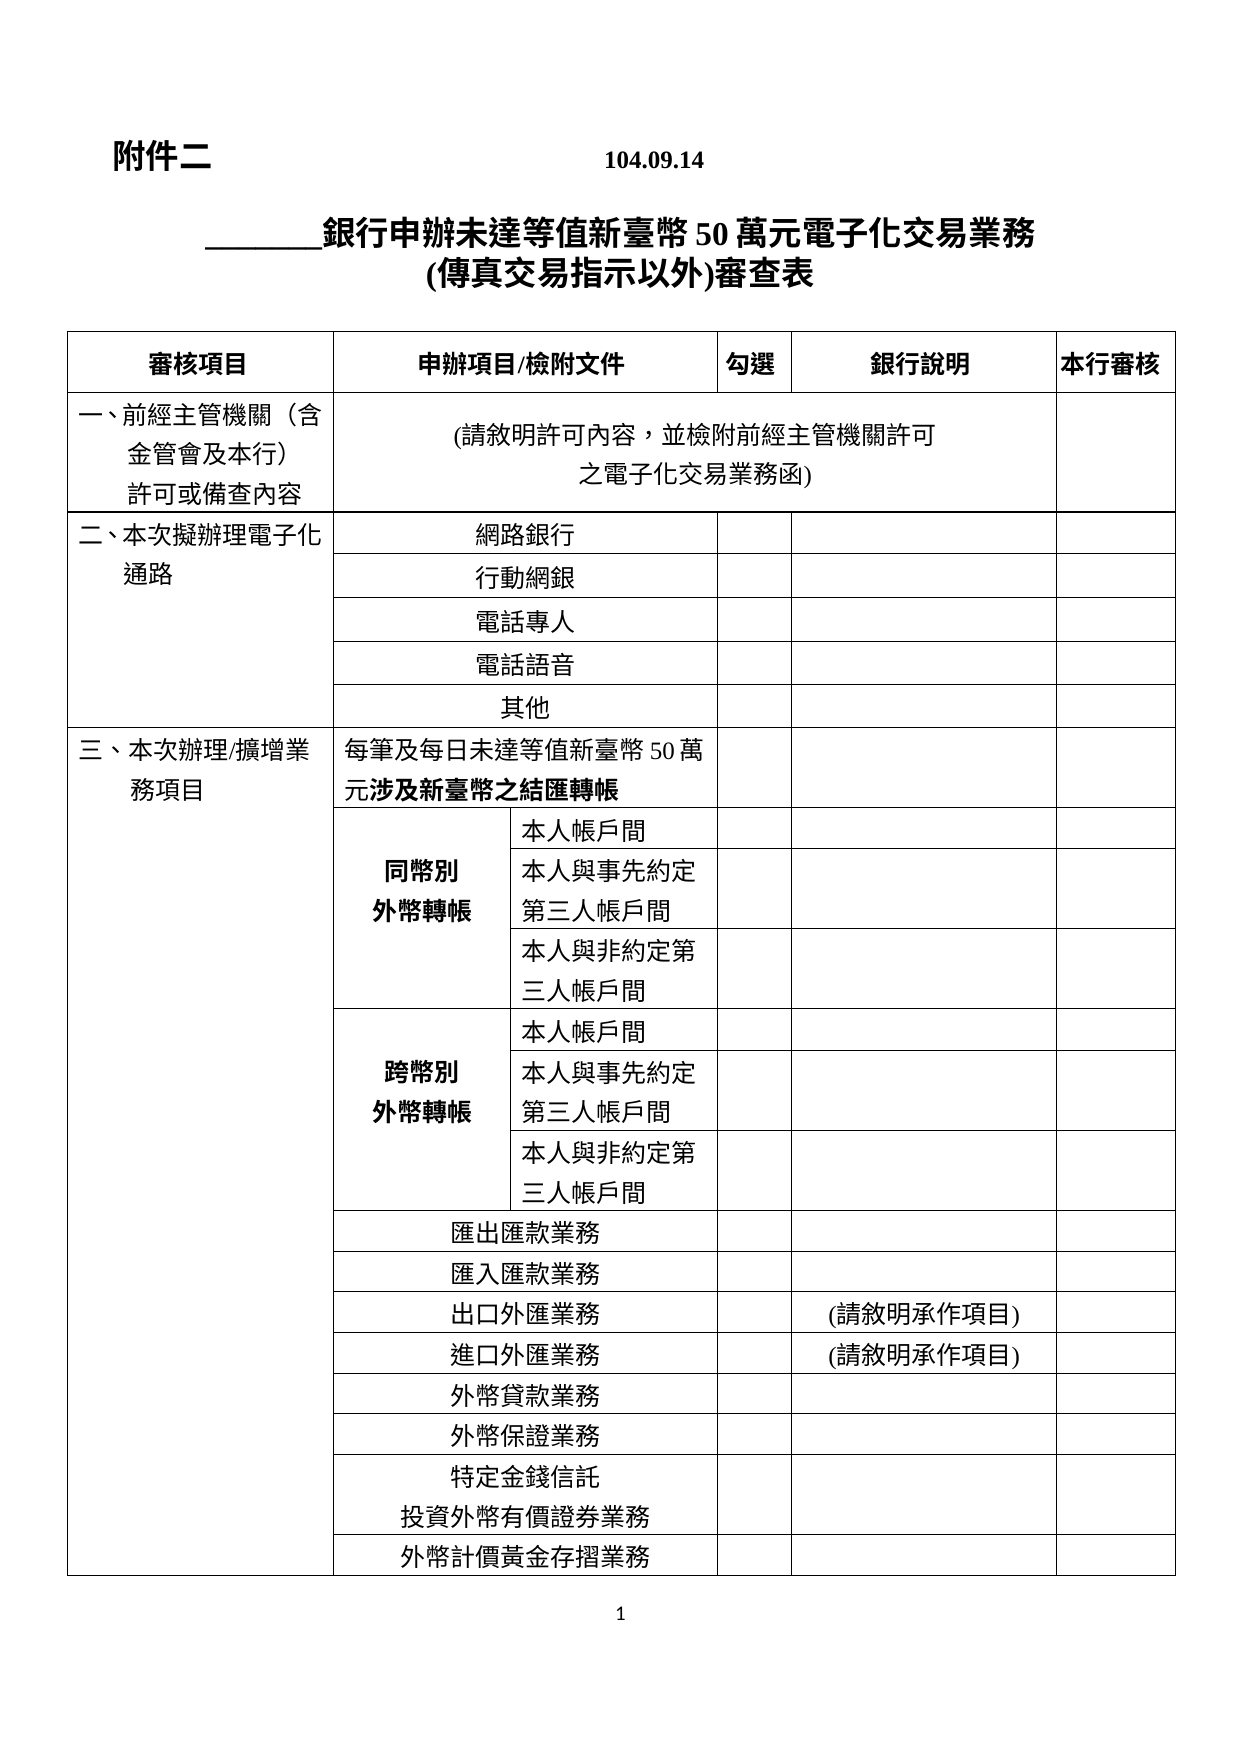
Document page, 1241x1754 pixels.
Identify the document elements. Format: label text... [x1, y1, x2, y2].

table_cell 行動網銀 [334, 554, 717, 597]
table_cell 其他 [334, 685, 717, 727]
table_cell 每筆及每日未達等值新臺幣50萬元涉及新臺幣之結匯轉帳 [334, 728, 717, 807]
table_cell (請敘明承作項目) [792, 1292, 1056, 1332]
table_cell [792, 1211, 1056, 1251]
table_cell [718, 728, 791, 807]
table_cell [718, 513, 791, 553]
table_cell [1057, 598, 1175, 641]
table_cell [792, 929, 1056, 1008]
table_cell [1057, 929, 1175, 1008]
table_cell [792, 1374, 1056, 1413]
table_cell 一、前經主管機關（含金管會及本行）許可或備查內容 [68, 393, 333, 511]
table_header 銀行說明 [792, 332, 1056, 392]
table_cell [792, 1252, 1056, 1291]
table_cell [718, 849, 791, 928]
table_cell [1057, 1252, 1175, 1291]
table_cell [1057, 513, 1175, 553]
table_cell [718, 554, 791, 597]
table_cell [1057, 1051, 1175, 1130]
table_cell (請敘明許可內容，並檢附前經主管機關許可 之電子化交易業務函) [334, 393, 1056, 511]
table_cell 匯出匯款業務 [334, 1211, 717, 1251]
table_cell [1057, 849, 1175, 928]
table_cell [718, 1333, 791, 1372]
table_cell [1057, 393, 1175, 511]
table_header 勾選 [718, 332, 791, 392]
table_cell [792, 1455, 1056, 1534]
table_cell [718, 1009, 791, 1049]
table_cell 本人帳戶間 [511, 1009, 717, 1049]
table_cell [1057, 1131, 1175, 1210]
table_cell 本人與事先約定第三人帳戶間 [511, 1051, 717, 1130]
table_cell [1057, 1211, 1175, 1251]
table_cell [792, 554, 1056, 597]
table_cell [718, 1414, 791, 1454]
text (傳真交易指示以外)審查表 [112, 253, 1128, 293]
table_header 申辦項目/檢附文件 [334, 332, 717, 392]
table_cell [792, 685, 1056, 727]
table_cell 跨幣別 外幣轉帳 [334, 1009, 510, 1210]
table_cell 本人與非約定第三人帳戶間 [511, 1131, 717, 1210]
table_cell 本人與非約定第三人帳戶間 [511, 929, 717, 1008]
table_cell [792, 1535, 1056, 1574]
table_cell (請敘明承作項目) [792, 1333, 1056, 1372]
table_header 本行審核 [1057, 332, 1175, 392]
table_cell 進口外匯業務 [334, 1333, 717, 1372]
table_cell 外幣貸款業務 [334, 1374, 717, 1413]
table_cell [1057, 1292, 1175, 1332]
table_cell [1057, 642, 1175, 683]
table_cell [792, 598, 1056, 641]
table_cell 本人與事先約定第三人帳戶間 [511, 849, 717, 928]
table_cell [1057, 685, 1175, 727]
table_cell [792, 728, 1056, 807]
table_cell 特定金錢信託 投資外幣有價證券業務 [334, 1455, 717, 1534]
table_cell [792, 1051, 1056, 1130]
table_cell 外幣計價黃金存摺業務 [334, 1535, 717, 1574]
table_cell [792, 1414, 1056, 1454]
table_cell 本人帳戶間 [511, 808, 717, 848]
table_cell [718, 1252, 791, 1291]
table_cell [718, 929, 791, 1008]
table_cell [792, 1131, 1056, 1210]
table_cell [718, 1051, 791, 1130]
table_cell [718, 1211, 791, 1251]
table_cell [1057, 808, 1175, 848]
table_cell [718, 1292, 791, 1332]
table_cell [1057, 1535, 1175, 1574]
table_cell [792, 849, 1056, 928]
table_cell [718, 1535, 791, 1574]
table_cell [1057, 1414, 1175, 1454]
table_cell 三、本次辦理/擴增業務項目 [68, 728, 333, 1574]
table_cell [792, 1009, 1056, 1049]
text 附件二 104.09.14 [112, 137, 1128, 176]
table_cell [792, 513, 1056, 553]
table_cell [792, 642, 1056, 683]
table_cell [1057, 1374, 1175, 1413]
table_cell [1057, 1455, 1175, 1534]
table_cell 網路銀行 [334, 513, 717, 553]
table_cell 電話語音 [334, 642, 717, 683]
text _______銀行申辦未達等值新臺幣50萬元電子化交易業務 [112, 214, 1128, 253]
table_cell [1057, 1333, 1175, 1372]
table_cell 外幣保證業務 [334, 1414, 717, 1454]
table_cell [1057, 554, 1175, 597]
table_cell [718, 598, 791, 641]
table_cell [718, 642, 791, 683]
table_cell 二、本次擬辦理電子化通路 [68, 513, 333, 727]
table_cell 匯入匯款業務 [334, 1252, 717, 1291]
table_cell [792, 808, 1056, 848]
table_cell 同幣別 外幣轉帳 [334, 808, 510, 1008]
table_cell [718, 685, 791, 727]
table_cell [718, 1374, 791, 1413]
table_cell [1057, 728, 1175, 807]
table_cell 電話專人 [334, 598, 717, 641]
table_cell 出口外匯業務 [334, 1292, 717, 1332]
table_cell [718, 1131, 791, 1210]
table_header 審核項目 [68, 332, 333, 392]
table_cell [718, 808, 791, 848]
table_cell [718, 1455, 791, 1534]
table_cell [1057, 1009, 1175, 1049]
